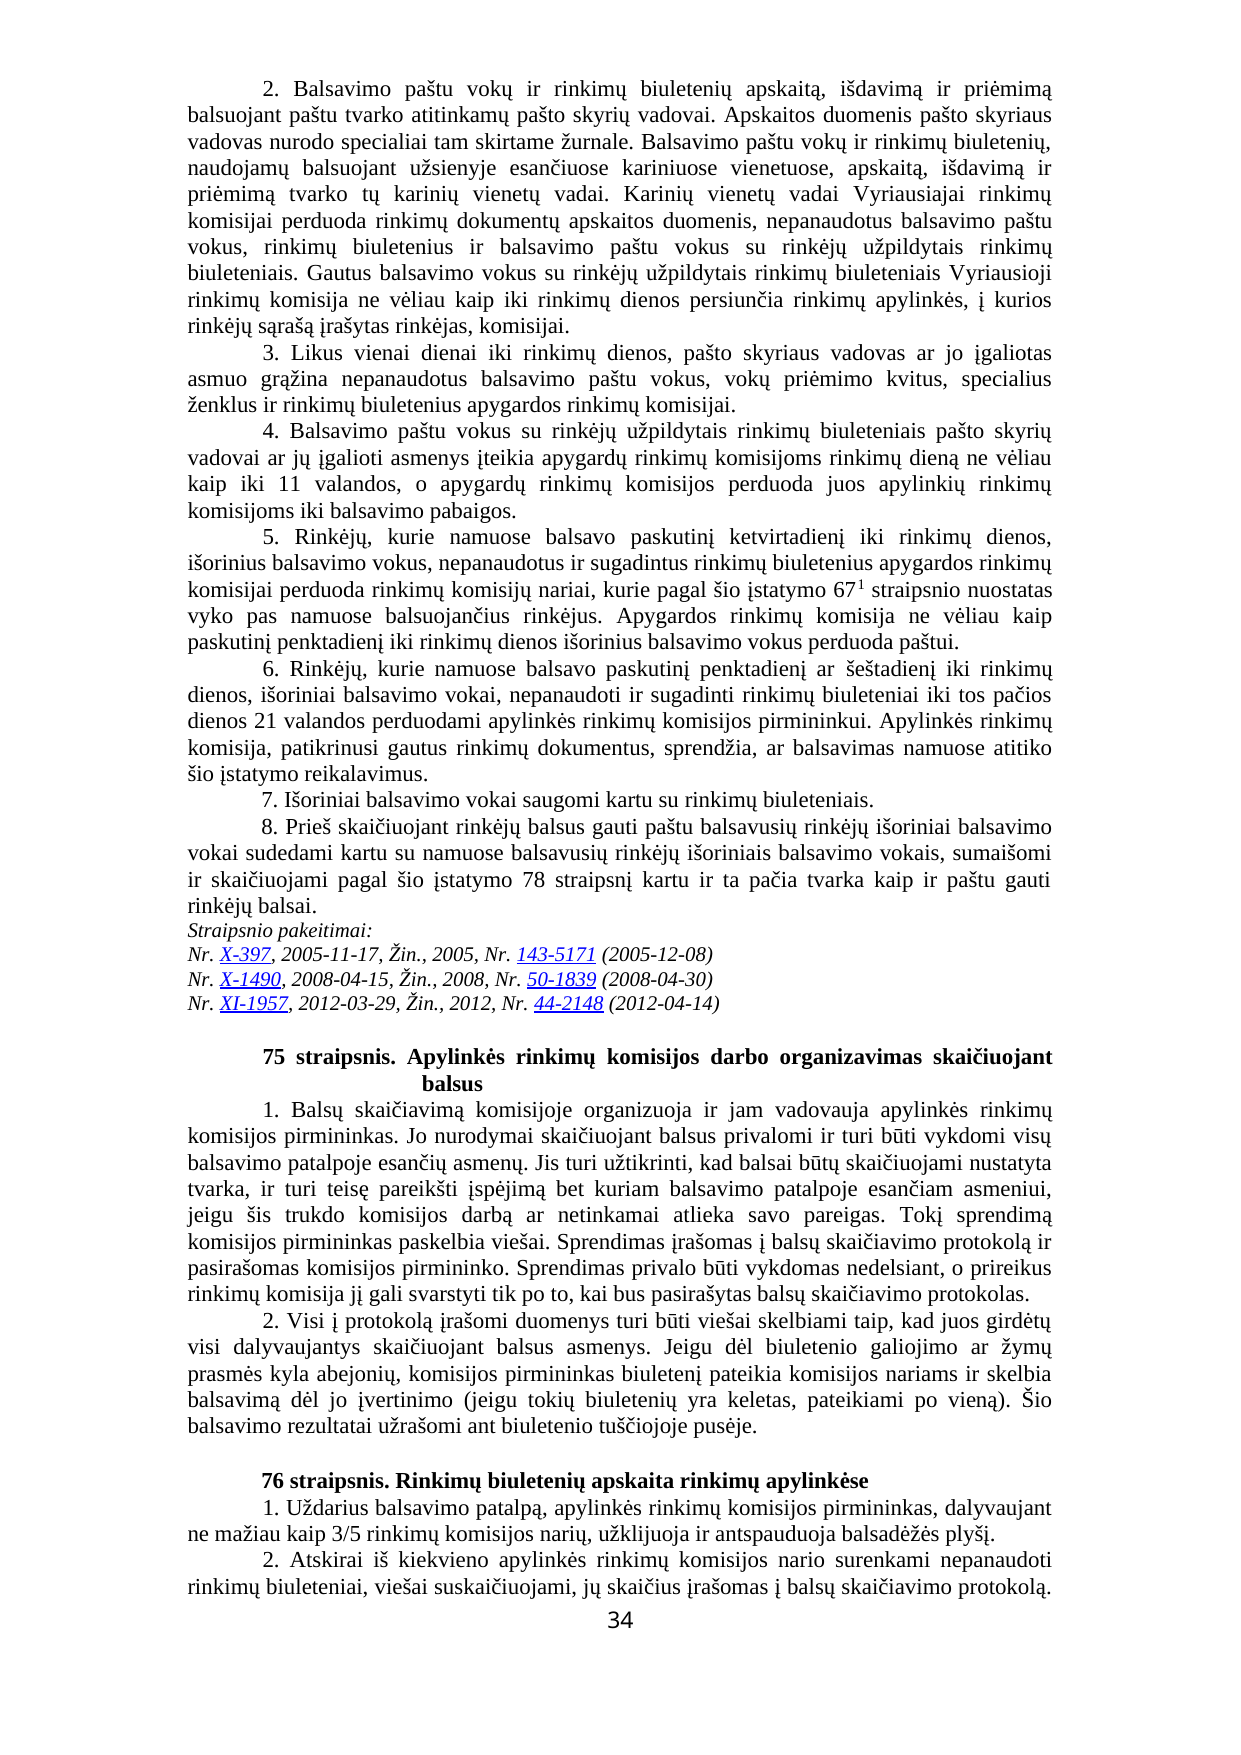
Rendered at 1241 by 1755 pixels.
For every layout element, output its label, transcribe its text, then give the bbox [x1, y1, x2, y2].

text 75 straipsnis. Apylinkės rinkimų komisijos darbo organizavimas skaičiuojant balsus [262, 1043, 1053, 1096]
text 1. Balsų skaičiavimą komisijoje organizuoja ir jam vadovauja apylinkės rinkimų komisijos pirmininkas. Jo nurodymai skaičiuojant balsus privalomi ir turi būti vykdomi visų balsavimo patalpoje esančių asmenų. Jis turi užtikrinti, kad balsai būtų skaičiuojami nustatyta tvarka, ir turi teisę pareikšti įspėjimą bet kuriam balsavimo patalpoje esančiam asmeniui, jeigu šis trukdo komisijos darbą ar netinkamai atlieka savo pareigas. Tokį sprendimą komisijos pirmininkas paskelbia viešai. Sprendimas įrašomas į balsų skaičiavimo protokolą ir pasirašomas komisijos pirmininko. Sprendimas privalo būti vykdomas nedelsiant, o prireikus rinkimų komisija jį gali svarstyti tik po to, kai bus pasirašytas balsų skaičiavimo protokolas. [187, 1096, 1053, 1307]
text Nr. X-1490, 2008-04-15, Žin., 2008, Nr. 50-1839 (2008-04-30) [187, 966, 1053, 991]
text Straipsnio pakeitimai: [187, 918, 1053, 942]
text 5. Rinkėjų, kurie namuose balsavo paskutinį ketvirtadienį iki rinkimų dienos, išorinius balsavimo vokus, nepanaudotus ir sugadintus rinkimų biuletenius apygardos rinkimų komisijai perduoda rinkimų komisijų nariai, kurie pagal šio įstatymo 671 straipsnio nuostatas vyko pas namuose balsuojančius rinkėjus. Apygardos rinkimų komisija ne vėliau kaip paskutinį penktadienį iki rinkimų dienos išorinius balsavimo vokus perduoda paštui. [187, 523, 1053, 655]
text 8. Prieš skaičiuojant rinkėjų balsus gauti paštu balsavusių rinkėjų išoriniai balsavimo vokai sudedami kartu su namuose balsavusių rinkėjų išoriniais balsavimo vokais, sumaišomi ir skaičiuojami pagal šio įstatymo 78 straipsnį kartu ir ta pačia tvarka kaip ir paštu gauti rinkėjų balsai. [187, 813, 1053, 918]
text 3. Likus vienai dienai iki rinkimų dienos, pašto skyriaus vadovas ar jo įgaliotas asmuo grąžina nepanaudotus balsavimo paštu vokus, vokų priėmimo kvitus, specialius ženklus ir rinkimų biuletenius apygardos rinkimų komisijai. [187, 338, 1053, 418]
text 2. Visi į protokolą įrašomi duomenys turi būti viešai skelbiami taip, kad juos girdėtų visi dalyvaujantys skaičiuojant balsus asmenys. Jeigu dėl biuletenio galiojimo ar žymų prasmės kyla abejonių, komisijos pirmininkas biuletenį pateikia komisijos nariams ir skelbia balsavimą dėl jo įvertinimo (jeigu tokių biuletenių yra keletas, pateikiami po vieną). Šio balsavimo rezultatai užrašomi ant biuletenio tuščiojoje pusėje. [187, 1307, 1053, 1439]
text 2. Balsavimo paštu vokų ir rinkimų biuletenių apskaitą, išdavimą ir priėmimą balsuojant paštu tvarko atitinkamų pašto skyrių vadovai. Apskaitos duomenis pašto skyriaus vadovas nurodo specialiai tam skirtame žurnale. Balsavimo paštu vokų ir rinkimų biuletenių, naudojamų balsuojant užsienyje esančiuose kariniuose vienetuose, apskaitą, išdavimą ir priėmimą tvarko tų karinių vienetų vadai. Karinių vienetų vadai Vyriausiajai rinkimų komisijai perduoda rinkimų dokumentų apskaitos duomenis, nepanaudotus balsavimo paštu vokus, rinkimų biuletenius ir balsavimo paštu vokus su rinkėjų užpildytais rinkimų biuleteniais. Gautus balsavimo vokus su rinkėjų užpildytais rinkimų biuleteniais Vyriausioji rinkimų komisija ne vėliau kaip iki rinkimų dienos persiunčia rinkimų apylinkės, į kurios rinkėjų sąrašą įrašytas rinkėjas, komisijai. [187, 75, 1053, 338]
text 7. Išoriniai balsavimo vokai saugomi kartu su rinkimų biuleteniais. [187, 787, 1053, 813]
text 4. Balsavimo paštu vokus su rinkėjų užpildytais rinkimų biuleteniais pašto skyrių vadovai ar jų įgalioti asmenys įteikia apygardų rinkimų komisijoms rinkimų dieną ne vėliau kaip iki 11 valandos, o apygardų rinkimų komisijos perduoda juos apylinkių rinkimų komisijoms iki balsavimo pabaigos. [187, 418, 1053, 523]
text 76 straipsnis. Rinkimų biuletenių apskaita rinkimų apylinkėse [187, 1467, 1053, 1494]
text Nr. X-397, 2005-11-17, Žin., 2005, Nr. 143-5171 (2005-12-08) [187, 942, 1053, 966]
text 2. Atskirai iš kiekvieno apylinkės rinkimų komisijos nario surenkami nepanaudoti rinkimų biuleteniai, viešai suskaičiuojami, jų skaičius įrašomas į balsų skaičiavimo protokolą. [187, 1546, 1053, 1599]
text 1. Uždarius balsavimo patalpą, apylinkės rinkimų komisijos pirmininkas, dalyvaujant ne mažiau kaip 3/5 rinkimų komisijos narių, užklijuoja ir antspauduoja balsadėžės plyšį. [187, 1494, 1053, 1546]
text 6. Rinkėjų, kurie namuose balsavo paskutinį penktadienį ar šeštadienį iki rinkimų dienos, išoriniai balsavimo vokai, nepanaudoti ir sugadinti rinkimų biuleteniai iki tos pačios dienos 21 valandos perduodami apylinkės rinkimų komisijos pirmininkui. Apylinkės rinkimų komisija, patikrinusi gautus rinkimų dokumentus, sprendžia, ar balsavimas namuose atitiko šio įstatymo reikalavimus. [187, 655, 1053, 787]
text Nr. XI-1957, 2012-03-29, Žin., 2012, Nr. 44-2148 (2012-04-14) [187, 991, 1053, 1014]
